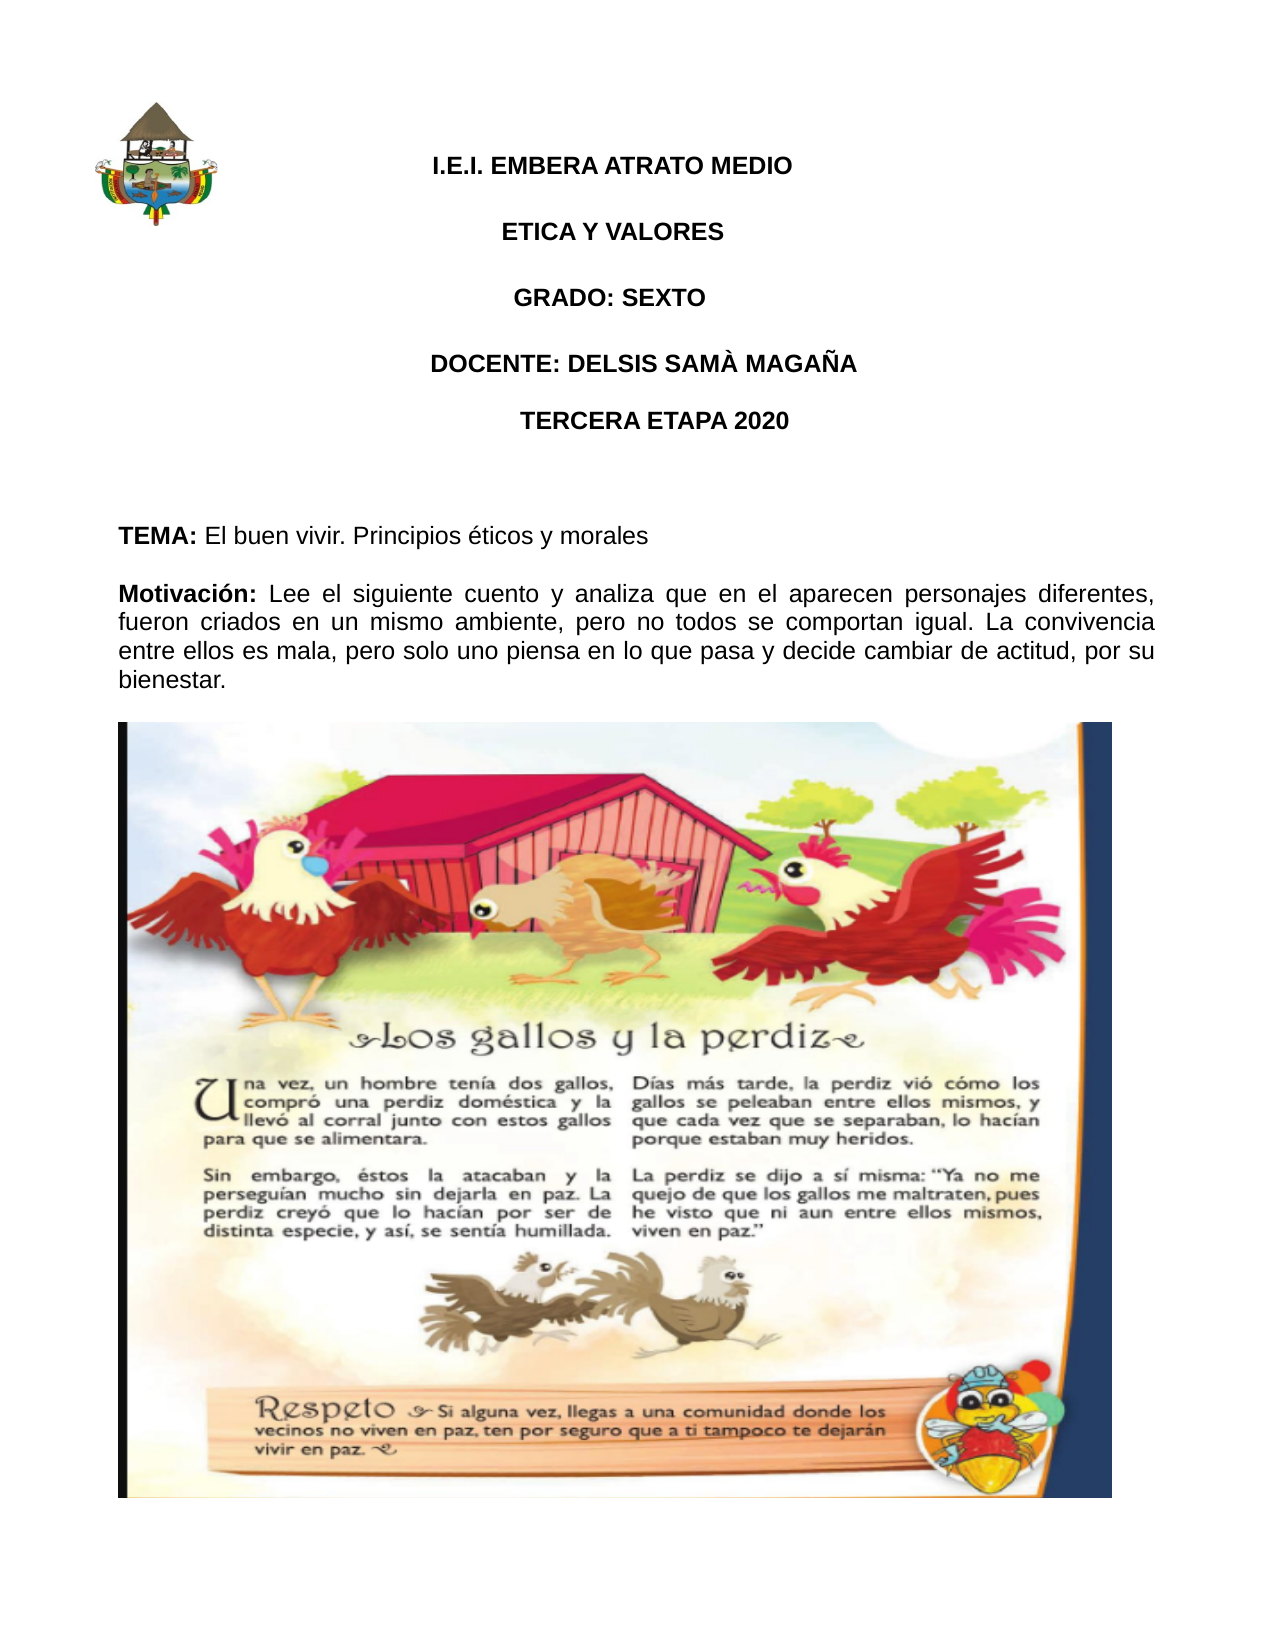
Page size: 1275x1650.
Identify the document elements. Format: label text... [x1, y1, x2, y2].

text DOCENTE: DELSIS SAMÀ MAGAÑA [118, 348, 1157, 377]
text ETICA Y VALORES [118, 217, 1157, 246]
text I.E.I. EMBERA ATRATO MEDIO [218, 151, 1157, 180]
text Motivación: Lee el siguiente cuento y analiza que en el aparecen personajes diferentes, fueron criados en un mismo ambiente, pero no todos se comportan igual. La convivencia entre ellos es mala, pero solo uno piensa en lo que pasa y decide cambiar de actitud, por su bienestar. [118, 578, 1157, 693]
text TEMA: El buen vivir. Principios éticos y morales [118, 521, 1157, 550]
text GRADO: SEXTO [118, 283, 1157, 311]
text TERCERA ETAPA 2020 [118, 406, 1157, 435]
